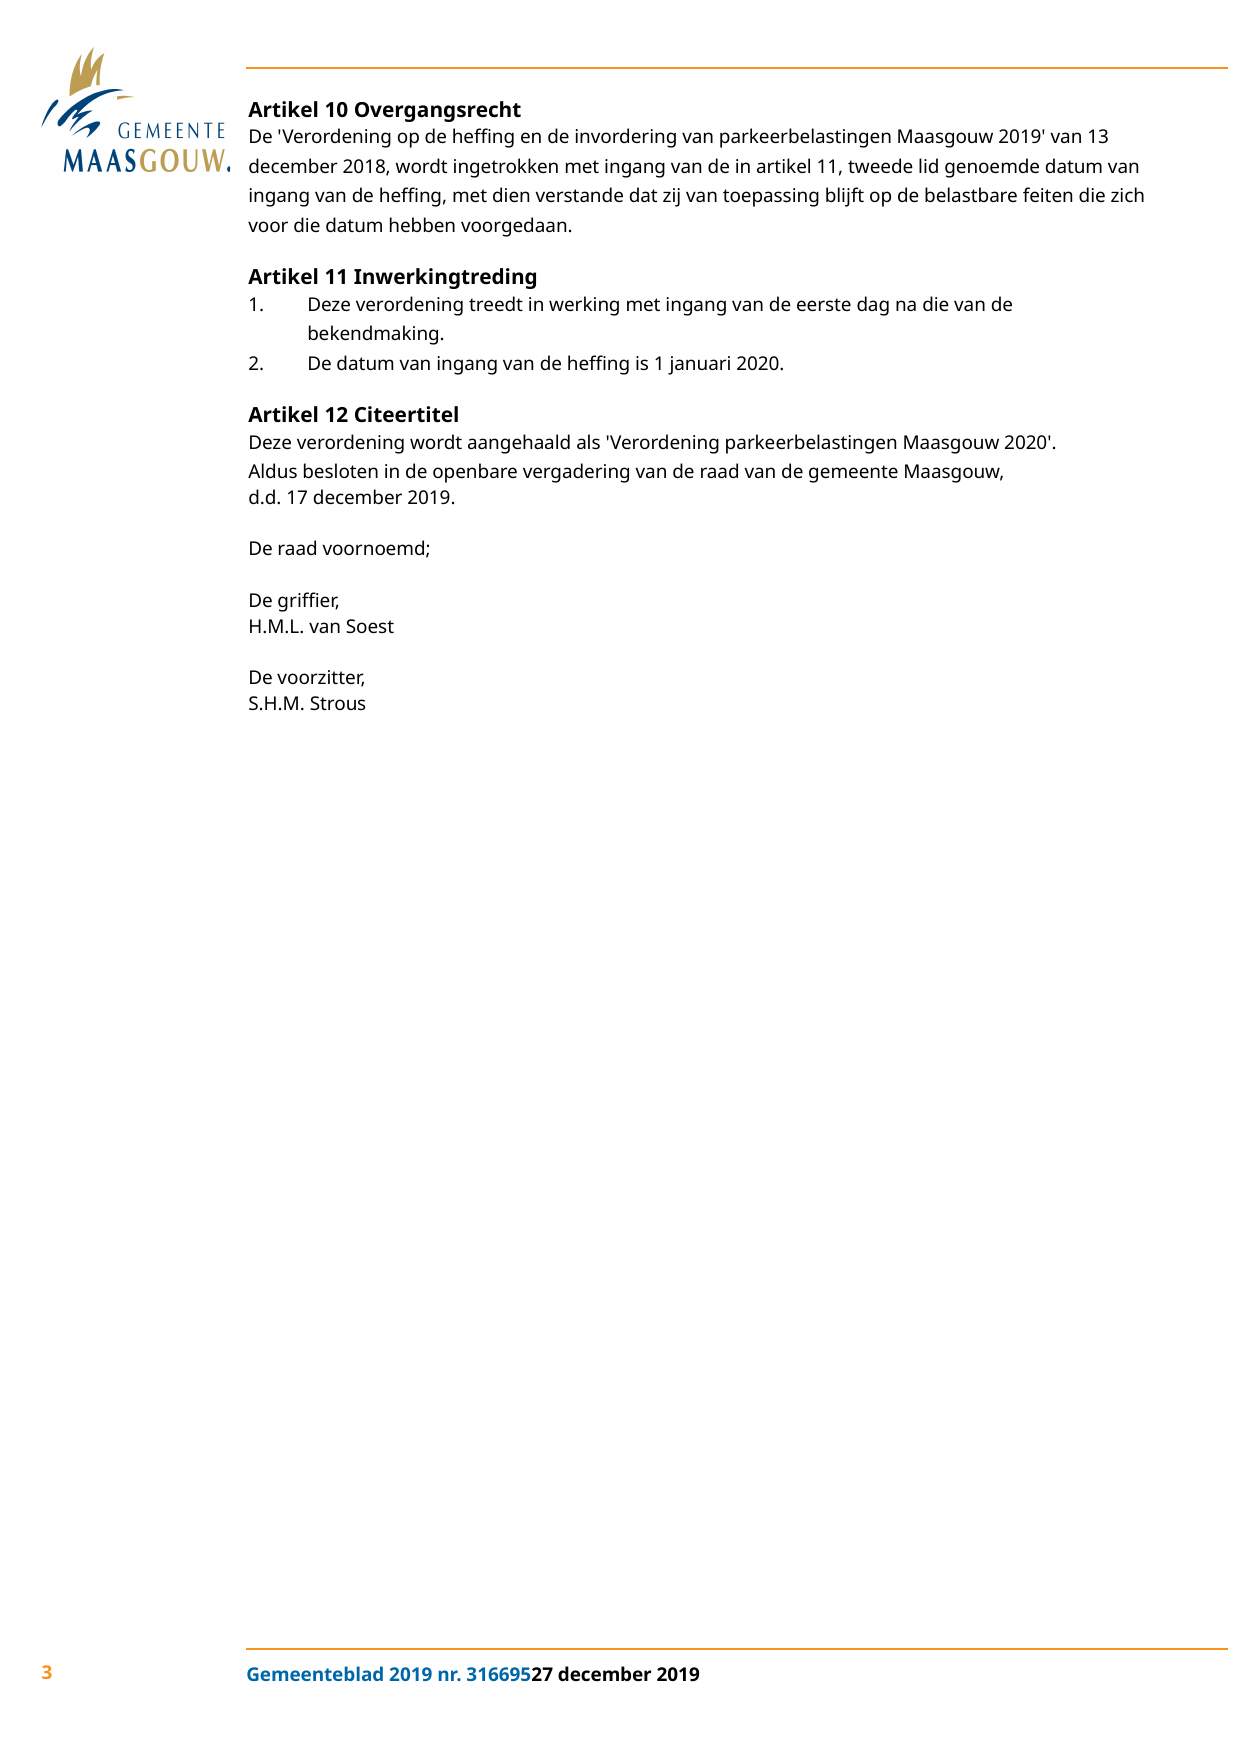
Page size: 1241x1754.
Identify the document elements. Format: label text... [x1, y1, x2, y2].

list De datum van ingang van de heffing is 1 januari 2020. [248, 350, 1152, 376]
text Artikel 10 Overgangsrecht [248, 95, 1152, 123]
text De raad voornoemd; [248, 536, 1152, 561]
text S.H.M. Strous [248, 690, 1152, 716]
text Deze verordening wordt aangehaald als 'Verordening parkeerbelastingen Maasgouw 2020'. [248, 429, 1152, 454]
list Deze verordening treedt in werking met ingang van de eerste dag na die van de bekendmaking. [248, 291, 1152, 346]
text De griffier, [248, 587, 1152, 613]
text Aldus besloten in de openbare vergadering van de raad van de gemeente Maasgouw, [248, 458, 1152, 484]
text H.M.L. van Soest [248, 613, 1152, 638]
picture [41, 47, 231, 172]
text De 'Verordening op de heffing en de invordering van parkeerbelastingen Maasgouw 2019' van 13 december 2018, wordt ingetrokken met ingang van de in artikel 11, tweede lid genoemde datum van ingang van de heffing, met dien verstande dat zij van toepassing blijft op de belastbare feiten die zich voor die datum hebben voorgedaan. [248, 123, 1152, 238]
text Artikel 12 Citeertitel [248, 400, 1152, 429]
text Artikel 11 Inwerkingtreding [248, 262, 1152, 291]
text d.d. 17 december 2019. [248, 484, 1152, 510]
text De voorzitter, [248, 664, 1152, 690]
